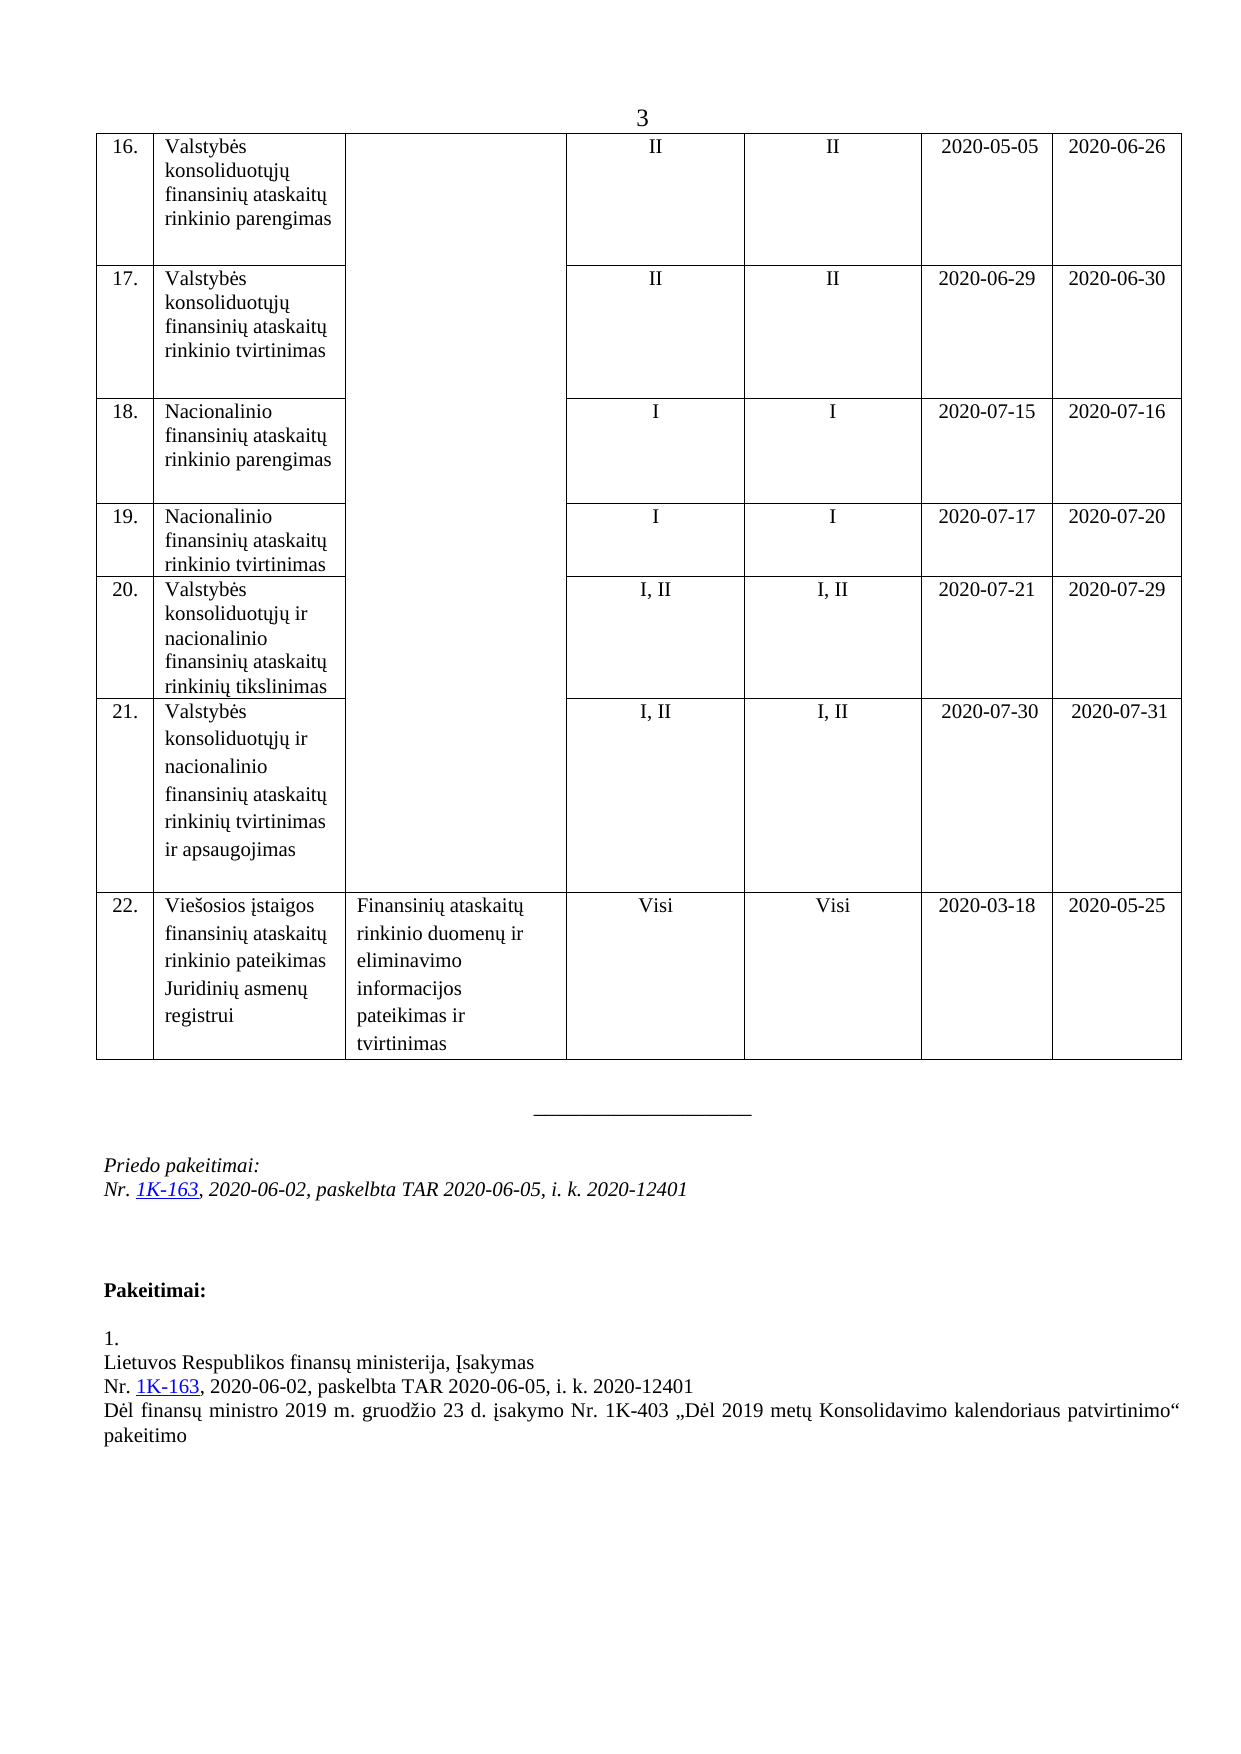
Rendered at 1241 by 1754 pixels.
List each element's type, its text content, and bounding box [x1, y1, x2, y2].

table_cell 16. [97, 134, 153, 265]
table_cell 17. [97, 266, 153, 397]
table_cell 18. [97, 399, 153, 503]
table_cell I [567, 399, 744, 503]
table_cell Visi [567, 893, 744, 1058]
table_cell Valstybės konsoliduotųjų finansinių ataskaitų rinkinio tvirtinimas [154, 266, 345, 397]
table_cell I, II [567, 699, 744, 892]
table_cell 2020-05-05 [922, 134, 1052, 265]
table_cell 2020-07-16 [1053, 399, 1181, 503]
table_cell Viešosios įstaigos finansinių ataskaitų rinkinio pateikimas Juridinių asmenų registrui [154, 893, 345, 1058]
table_cell Finansinių ataskaitų rinkinio duomenų ir eliminavimo informacijos pateikimas ir tvirtinimas [346, 893, 566, 1058]
table_cell 2020-07-31 [1053, 699, 1181, 892]
table_cell 2020-07-20 [1053, 504, 1181, 576]
table_cell 2020-06-26 [1053, 134, 1181, 265]
table_cell 2020-06-29 [922, 266, 1052, 397]
table_cell I [745, 399, 921, 503]
table_cell I [567, 504, 744, 576]
table_cell I, II [745, 577, 921, 698]
text Pakeitimai: [103, 1278, 1181, 1302]
table_cell 2020-07-21 [922, 577, 1052, 698]
table_cell Valstybės konsoliduotųjų finansinių ataskaitų rinkinio parengimas [154, 134, 345, 265]
table_cell 19. [97, 504, 153, 576]
table_cell II [745, 266, 921, 397]
table_cell Valstybės konsoliduotųjų ir nacionalinio finansinių ataskaitų rinkinių tvirtinimas ir apsaugojimas [154, 699, 345, 892]
table_cell 2020-07-15 [922, 399, 1052, 503]
table_cell 21. [97, 699, 153, 892]
table_cell 2020-06-30 [1053, 266, 1181, 397]
text 1. [103, 1326, 1181, 1350]
table_cell 2020-07-30 [922, 699, 1052, 892]
table_cell 20. [97, 577, 153, 698]
table_cell 2020-05-25 [1053, 893, 1181, 1058]
table_cell II [745, 134, 921, 265]
table_cell Nacionalinio finansinių ataskaitų rinkinio tvirtinimas [154, 504, 345, 576]
text Dėl finansų ministro 2019 m. gruodžio 23 d. įsakymo Nr. 1K-403 „Dėl 2019 metų Konsolidavimo kalendoriaus patvirtinimo“ pakeitimo [103, 1398, 1181, 1447]
table_cell 22. [97, 893, 153, 1058]
text Nr. 1K-163, 2020-06-02, paskelbta TAR 2020-06-05, i. k. 2020-12401 [103, 1374, 1181, 1398]
table_cell I [745, 504, 921, 576]
table_cell Visi [745, 893, 921, 1058]
table_cell 2020-07-17 [922, 504, 1052, 576]
table_cell I, II [745, 699, 921, 892]
table_cell [346, 134, 566, 892]
table_cell Valstybės konsoliduotųjų ir nacionalinio finansinių ataskaitų rinkinių tikslinimas [154, 577, 345, 698]
table_cell I, II [567, 577, 744, 698]
text Nr. 1K-163, 2020-06-02, paskelbta TAR 2020-06-05, i. k. 2020-12401 [103, 1177, 1181, 1201]
text Priedo pakeitimai: [103, 1153, 1181, 1177]
table_cell 2020-03-18 [922, 893, 1052, 1058]
table_cell Nacionalinio finansinių ataskaitų rinkinio parengimas [154, 399, 345, 503]
text Lietuvos Respublikos finansų ministerija, Įsakymas [103, 1350, 1181, 1374]
table_cell II [567, 266, 744, 397]
table_cell 2020-07-29 [1053, 577, 1181, 698]
table_cell II [567, 134, 744, 265]
text ___________________ [103, 1092, 1181, 1118]
